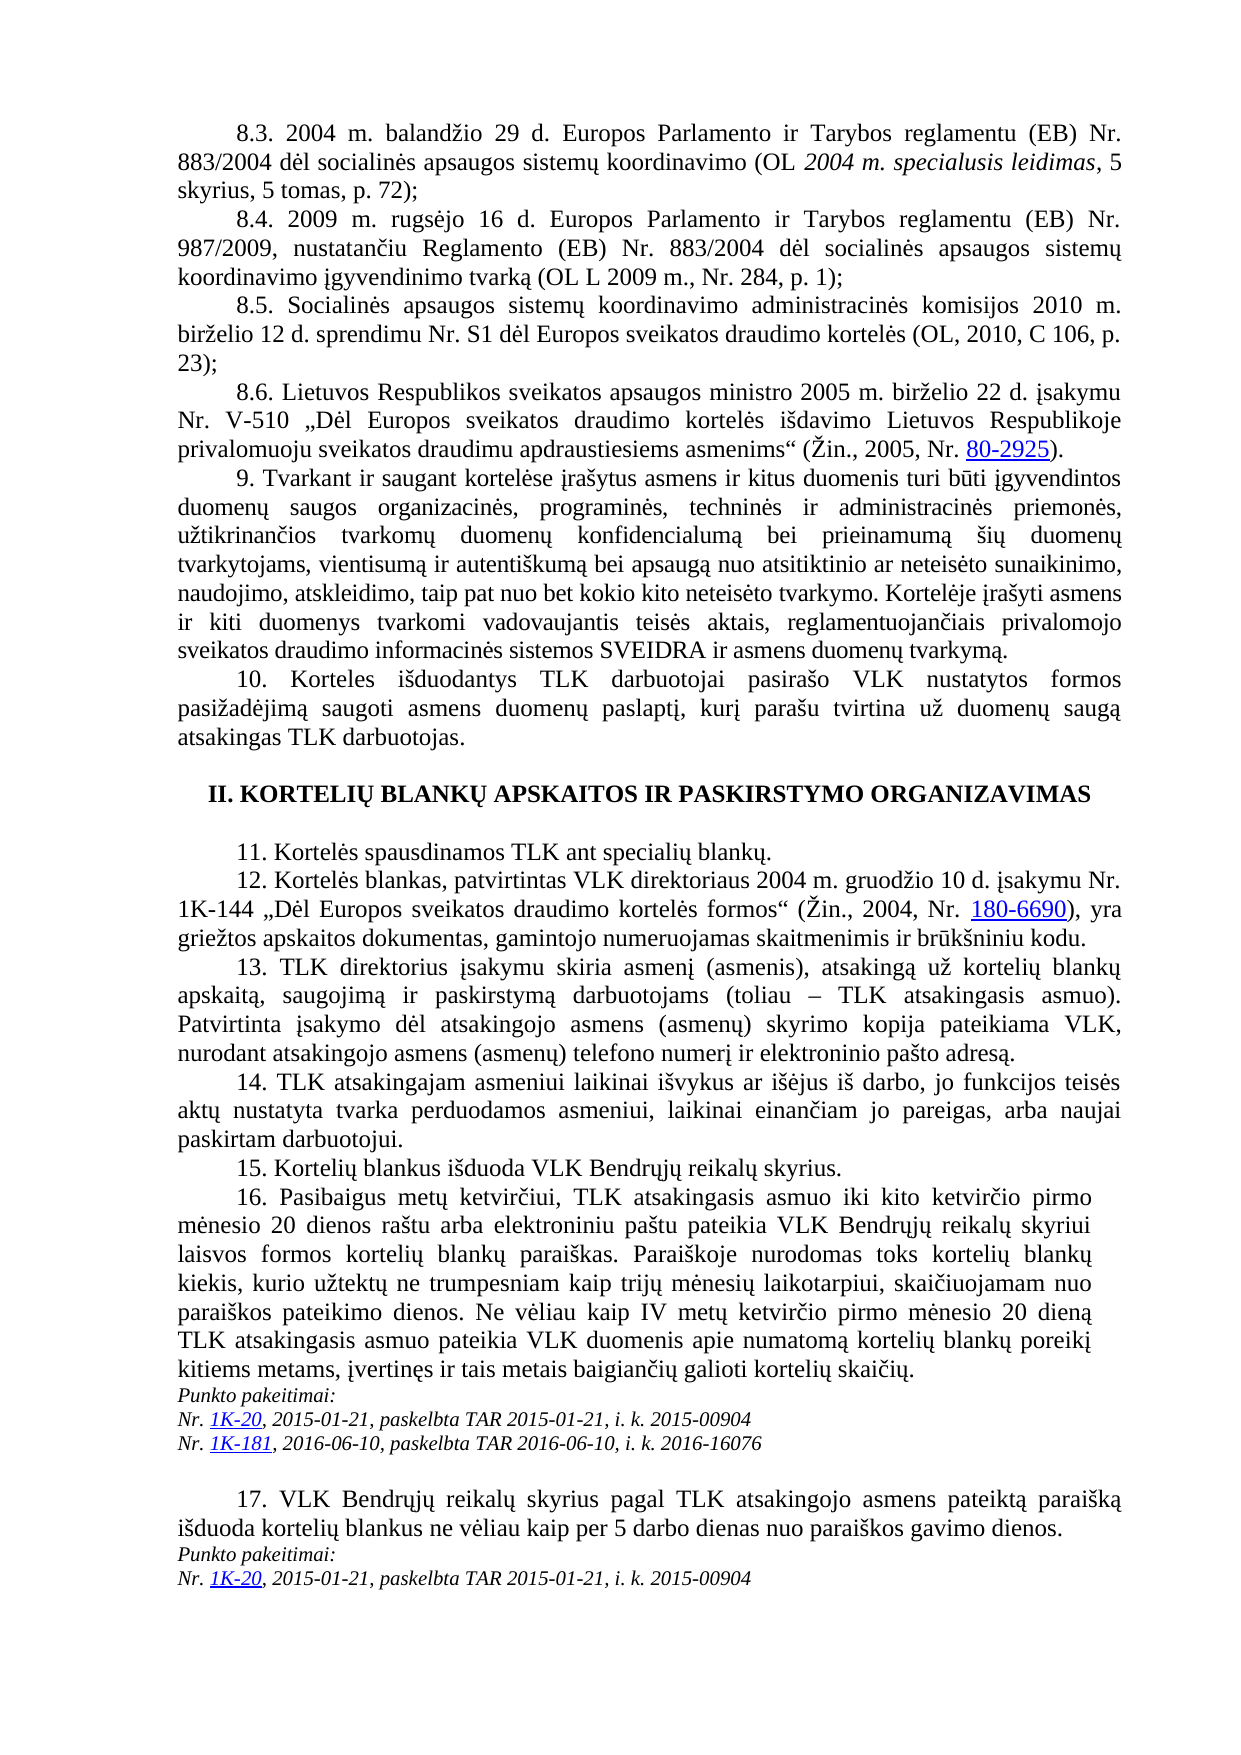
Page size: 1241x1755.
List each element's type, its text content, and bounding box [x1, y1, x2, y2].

text Nr. 1K-181, 2016-06-10, paskelbta TAR 2016-06-10, i. k. 2016-16076 [177, 1431, 1122, 1455]
text 16. Pasibaigus metų ketvirčiui, TLK atsakingasis asmuo iki kito ketvirčio pirmo mėnesio 20 dienos raštu arba elektroniniu paštu pateikia VLK Bendrųjų reikalų skyriui laisvos formos kortelių blankų paraiškas. Paraiškoje nurodomas toks kortelių blankų kiekis, kurio užtektų ne trumpesniam kaip trijų mėnesių laikotarpiui, skaičiuojamam nuo paraiškos pateikimo dienos. Ne vėliau kaip IV metų ketvirčio pirmo mėnesio 20 dieną TLK atsakingasis asmuo pateikia VLK duomenis apie numatomą kortelių blankų poreikį kitiems metams, įvertinęs ir tais metais baigiančių galioti kortelių skaičių. [177, 1182, 1093, 1383]
text Punkto pakeitimai: [177, 1542, 1122, 1566]
text Punkto pakeitimai: [177, 1383, 1122, 1407]
text 9. Tvarkant ir saugant kortelėse įrašytus asmens ir kitus duomenis turi būti įgyvendintos duomenų saugos organizacinės, programinės, techninės ir administracinės priemonės, užtikrinančios tvarkomų duomenų konfidencialumą bei prieinamumą šių duomenų tvarkytojams, vientisumą ir autentiškumą bei apsaugą nuo atsitiktinio ar neteisėto sunaikinimo, naudojimo, atskleidimo, taip pat nuo bet kokio kito neteisėto tvarkymo. Kortelėje įrašyti asmens ir kiti duomenys tvarkomi vadovaujantis teisės aktais, reglamentuojančiais privalomojo sveikatos draudimo informacinės sistemos SVEIDRA ir asmens duomenų tvarkymą. [177, 463, 1122, 664]
text 10. Korteles išduodantys TLK darbuotojai pasirašo VLK nustatytos formos pasižadėjimą saugoti asmens duomenų paslaptį, kurį parašu tvirtina už duomenų saugą atsakingas TLK darbuotojas. [177, 664, 1122, 751]
text 8.6. Lietuvos Respublikos sveikatos apsaugos ministro 2005 m. birželio 22 d. įsakymu Nr. V-510 „Dėl Europos sveikatos draudimo kortelės išdavimo Lietuvos Respublikoje privalomuoju sveikatos draudimu apdraustiesiems asmenims“ (Žin., 2005, Nr. 80-2925). [177, 377, 1122, 463]
text II. Kortelių blankų Apskaitos ir paskirstymo organizavimas [177, 779, 1122, 808]
text 8.4. 2009 m. rugsėjo 16 d. Europos Parlamento ir Tarybos reglamentu (EB) Nr. 987/2009, nustatančiu Reglamento (EB) Nr. 883/2004 dėl socialinės apsaugos sistemų koordinavimo įgyvendinimo tvarką (OL L 2009 m., Nr. 284, p. 1); [177, 204, 1122, 291]
text 13. TLK direktorius įsakymu skiria asmenį (asmenis), atsakingą už kortelių blankų apskaitą, saugojimą ir paskirstymą darbuotojams (toliau – TLK atsakingasis asmuo). Patvirtinta įsakymo dėl atsakingojo asmens (asmenų) skyrimo kopija pateikiama VLK, nurodant atsakingojo asmens (asmenų) telefono numerį ir elektroninio pašto adresą. [177, 952, 1122, 1067]
text 11. Kortelės spausdinamos TLK ant specialių blankų. [177, 837, 1122, 866]
text 8.3. 2004 m. balandžio 29 d. Europos Parlamento ir Tarybos reglamentu (EB) Nr. 883/2004 dėl socialinės apsaugos sistemų koordinavimo (OL 2004 m. specialusis leidimas, 5 skyrius, 5 tomas, p. 72); [177, 118, 1122, 204]
text 8.5. Socialinės apsaugos sistemų koordinavimo administracinės komisijos 2010 m. birželio 12 d. sprendimu Nr. S1 dėl Europos sveikatos draudimo kortelės (OL, 2010, C 106, p. 23); [177, 291, 1122, 377]
text Nr. 1K-20, 2015-01-21, paskelbta TAR 2015-01-21, i. k. 2015-00904 [177, 1566, 1122, 1590]
text 14. TLK atsakingajam asmeniui laikinai išvykus ar išėjus iš darbo, jo funkcijos teisės aktų nustatyta tvarka perduodamos asmeniui, laikinai einančiam jo pareigas, arba naujai paskirtam darbuotojui. [177, 1067, 1122, 1153]
text 12. Kortelės blankas, patvirtintas VLK direktoriaus 2004 m. gruodžio 10 d. įsakymu Nr. 1K-144 „Dėl Europos sveikatos draudimo kortelės formos“ (Žin., 2004, Nr. 180-6690), yra griežtos apskaitos dokumentas, gamintojo numeruojamas skaitmenimis ir brūkšniniu kodu. [177, 866, 1122, 952]
text Nr. 1K-20, 2015-01-21, paskelbta TAR 2015-01-21, i. k. 2015-00904 [177, 1407, 1122, 1431]
text 15. Kortelių blankus išduoda VLK Bendrųjų reikalų skyrius. [177, 1153, 1122, 1182]
text 17. VLK Bendrųjų reikalų skyrius pagal TLK atsakingojo asmens pateiktą paraišką išduoda kortelių blankus ne vėliau kaip per 5 darbo dienas nuo paraiškos gavimo dienos. [177, 1484, 1122, 1542]
